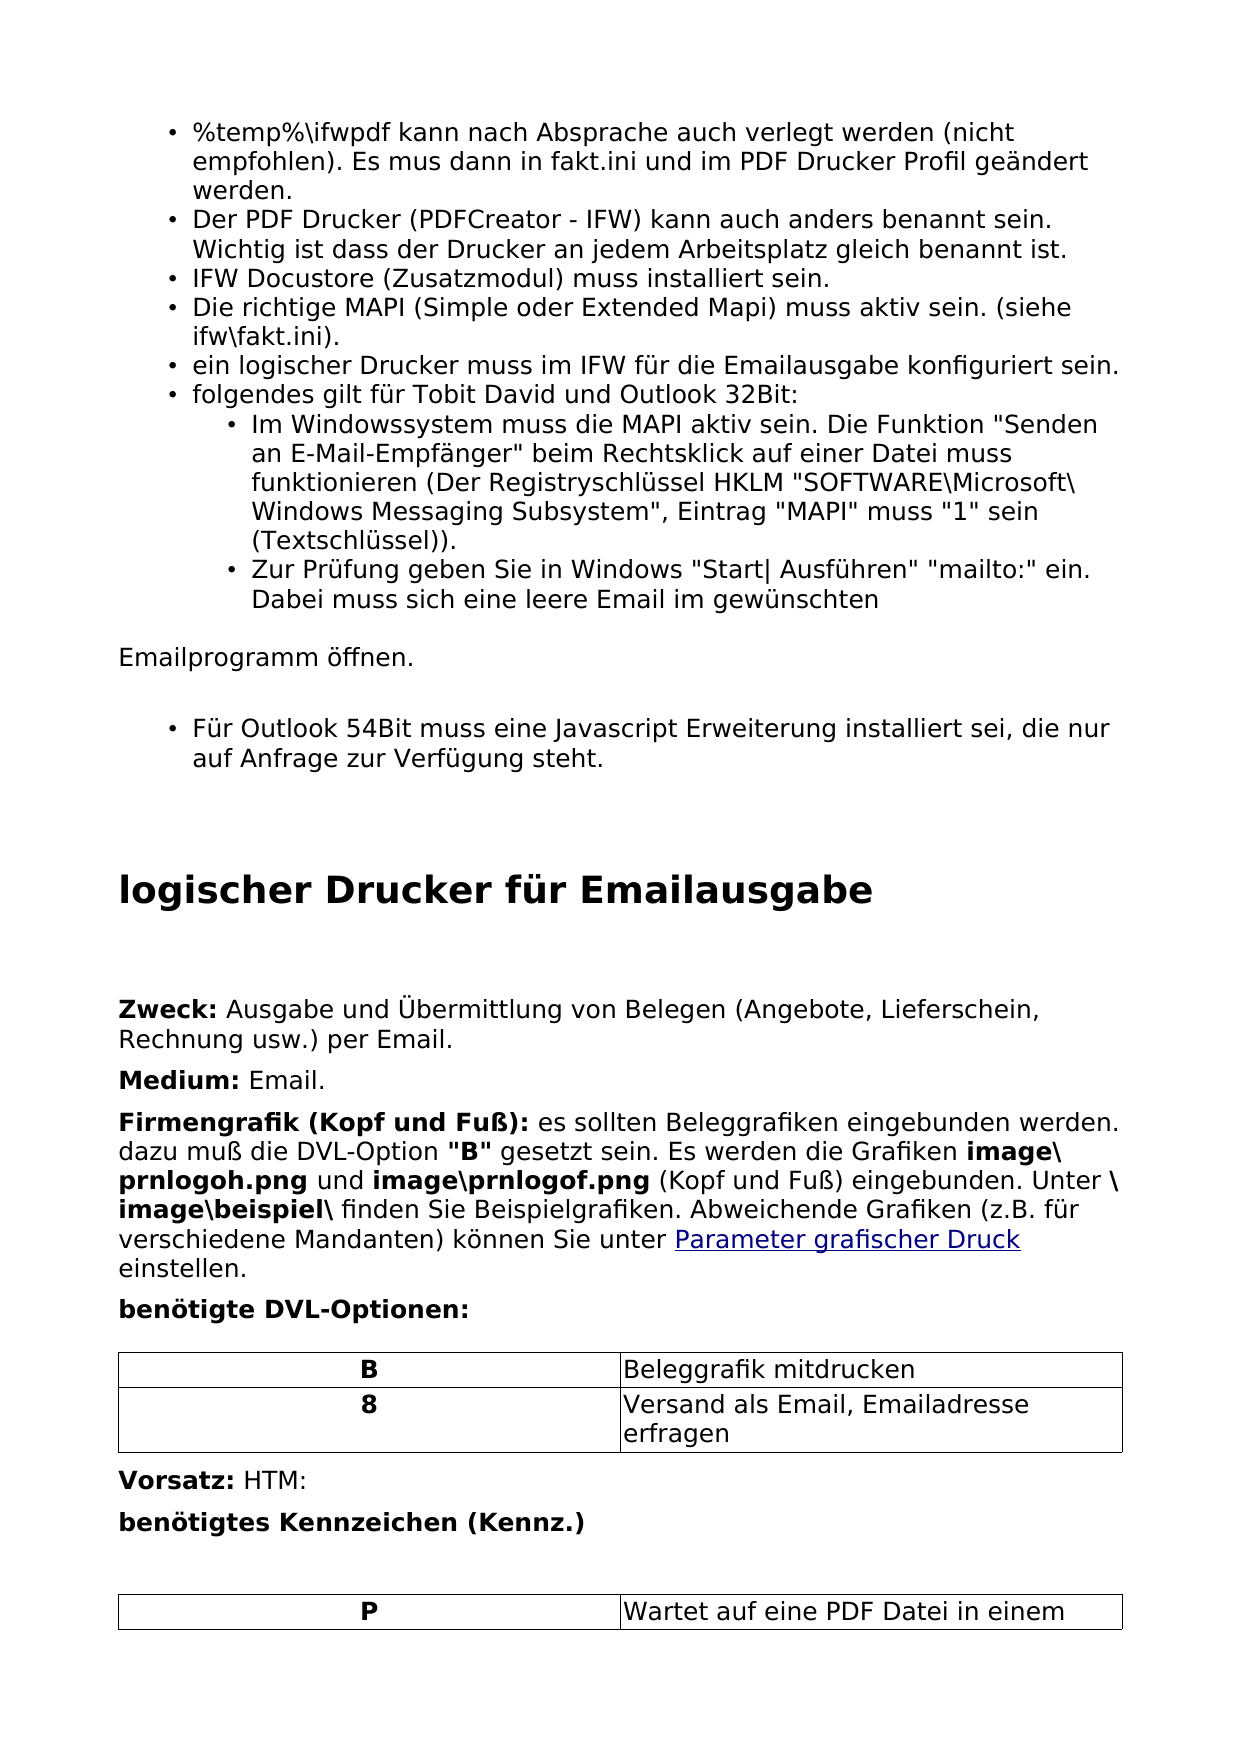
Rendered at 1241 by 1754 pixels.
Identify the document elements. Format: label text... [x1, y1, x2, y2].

text benötigte DVL-Optionen: [118, 1296, 1122, 1325]
list folgendes gilt für Tobit David und Outlook 32Bit: [177, 381, 1122, 410]
table_header Beleggrafik mitdrucken [621, 1353, 1122, 1387]
text Vorsatz: HTM: [118, 1466, 1122, 1496]
table_header Wartet auf eine PDF Datei in einem [621, 1595, 1122, 1629]
table_cell Versand als Email, Emailadresse erfragen [621, 1388, 1122, 1452]
list ein logischer Drucker muss im IFW für die Emailausgabe konfiguriert sein. [177, 351, 1122, 381]
list Für Outlook 54Bit muss eine Javascript Erweiterung installiert sei, die nur auf Anfrage zur Verfügung steht. [177, 714, 1122, 773]
text benötigtes Kennzeichen (Kennz.) [118, 1508, 1122, 1566]
text Firmengrafik (Kopf und Fuß): es sollten Beleggrafiken eingebunden werden. dazu muß die DVL-Option "B" gesetzt sein. Es werden die Grafiken image\prnlogoh.png und image\prnlogof.png (Kopf und Fuß) eingebunden. Unter \image\beispiel\ finden Sie Beispielgrafiken. Abweichende Grafiken (z.B. für verschiedene Mandanten) können Sie unter Parameter grafischer Druck einstellen. [118, 1108, 1122, 1283]
subtitle logischer Drucker für Emailausgabe [118, 869, 1122, 912]
list Der PDF Drucker (PDFCreator - IFW) kann auch anders benannt sein. Wichtig ist dass der Drucker an jedem Arbeitsplatz gleich benannt ist. [177, 206, 1122, 264]
table_header P [119, 1595, 620, 1629]
text Medium: Email. [118, 1067, 1122, 1096]
text Emailprogramm öffnen. [118, 643, 1122, 673]
list IFW Docustore (Zusatzmodul) muss installiert sein. [177, 264, 1122, 293]
table_cell 8 [119, 1388, 620, 1452]
table_header B [119, 1353, 620, 1387]
list Zur Prüfung geben Sie in Windows "Start| Ausführen" "mailto:" ein. Dabei muss sich eine leere Email im gewünschten [236, 556, 1122, 614]
list %temp%\ifwpdf kann nach Absprache auch verlegt werden (nicht empfohlen). Es mus dann in fakt.ini und im PDF Drucker Profil geändert werden. [177, 118, 1122, 206]
text Zweck: Ausgabe und Übermittlung von Belegen (Angebote, Lieferschein, Rechnung usw.) per Email. [118, 996, 1122, 1054]
list Im Windowssystem muss die MAPI aktiv sein. Die Funktion "Senden an E-Mail-Empfänger" beim Rechtsklick auf einer Datei muss funktionieren (Der Registryschlüssel HKLM "SOFTWARE\Microsoft\Windows Messaging Subsystem", Eintrag "MAPI" muss "1" sein (Textschlüssel)). [236, 410, 1122, 556]
list Die richtige MAPI (Simple oder Extended Mapi) muss aktiv sein. (siehe ifw\fakt.ini). [177, 293, 1122, 351]
